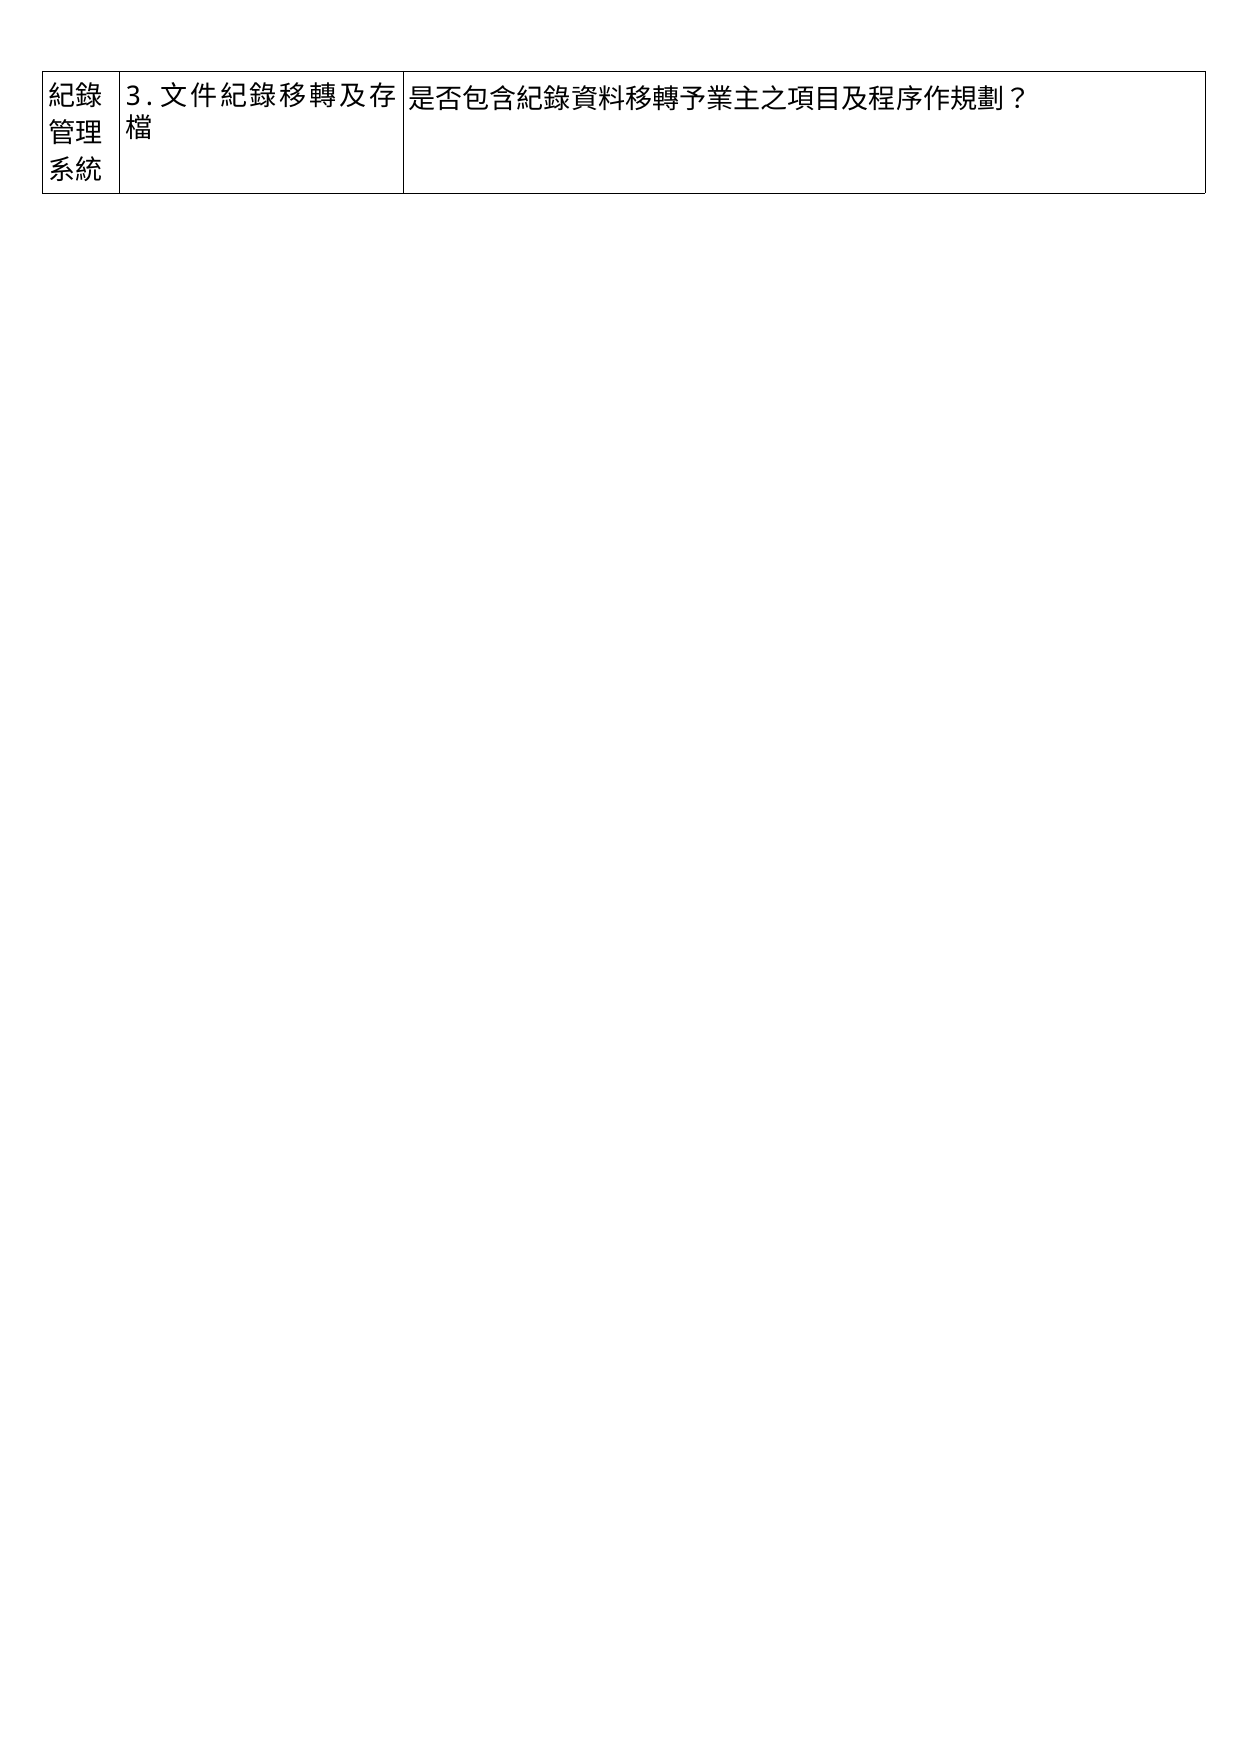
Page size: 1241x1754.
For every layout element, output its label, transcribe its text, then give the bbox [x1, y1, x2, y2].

table_cell 是否包含紀錄資料移轉予業主之項目及程序作規劃？ [404, 72, 1205, 193]
table_cell 紀錄 管理 系統 [43, 72, 119, 193]
table_cell 3.文件紀錄移轉及存檔 [120, 72, 403, 193]
